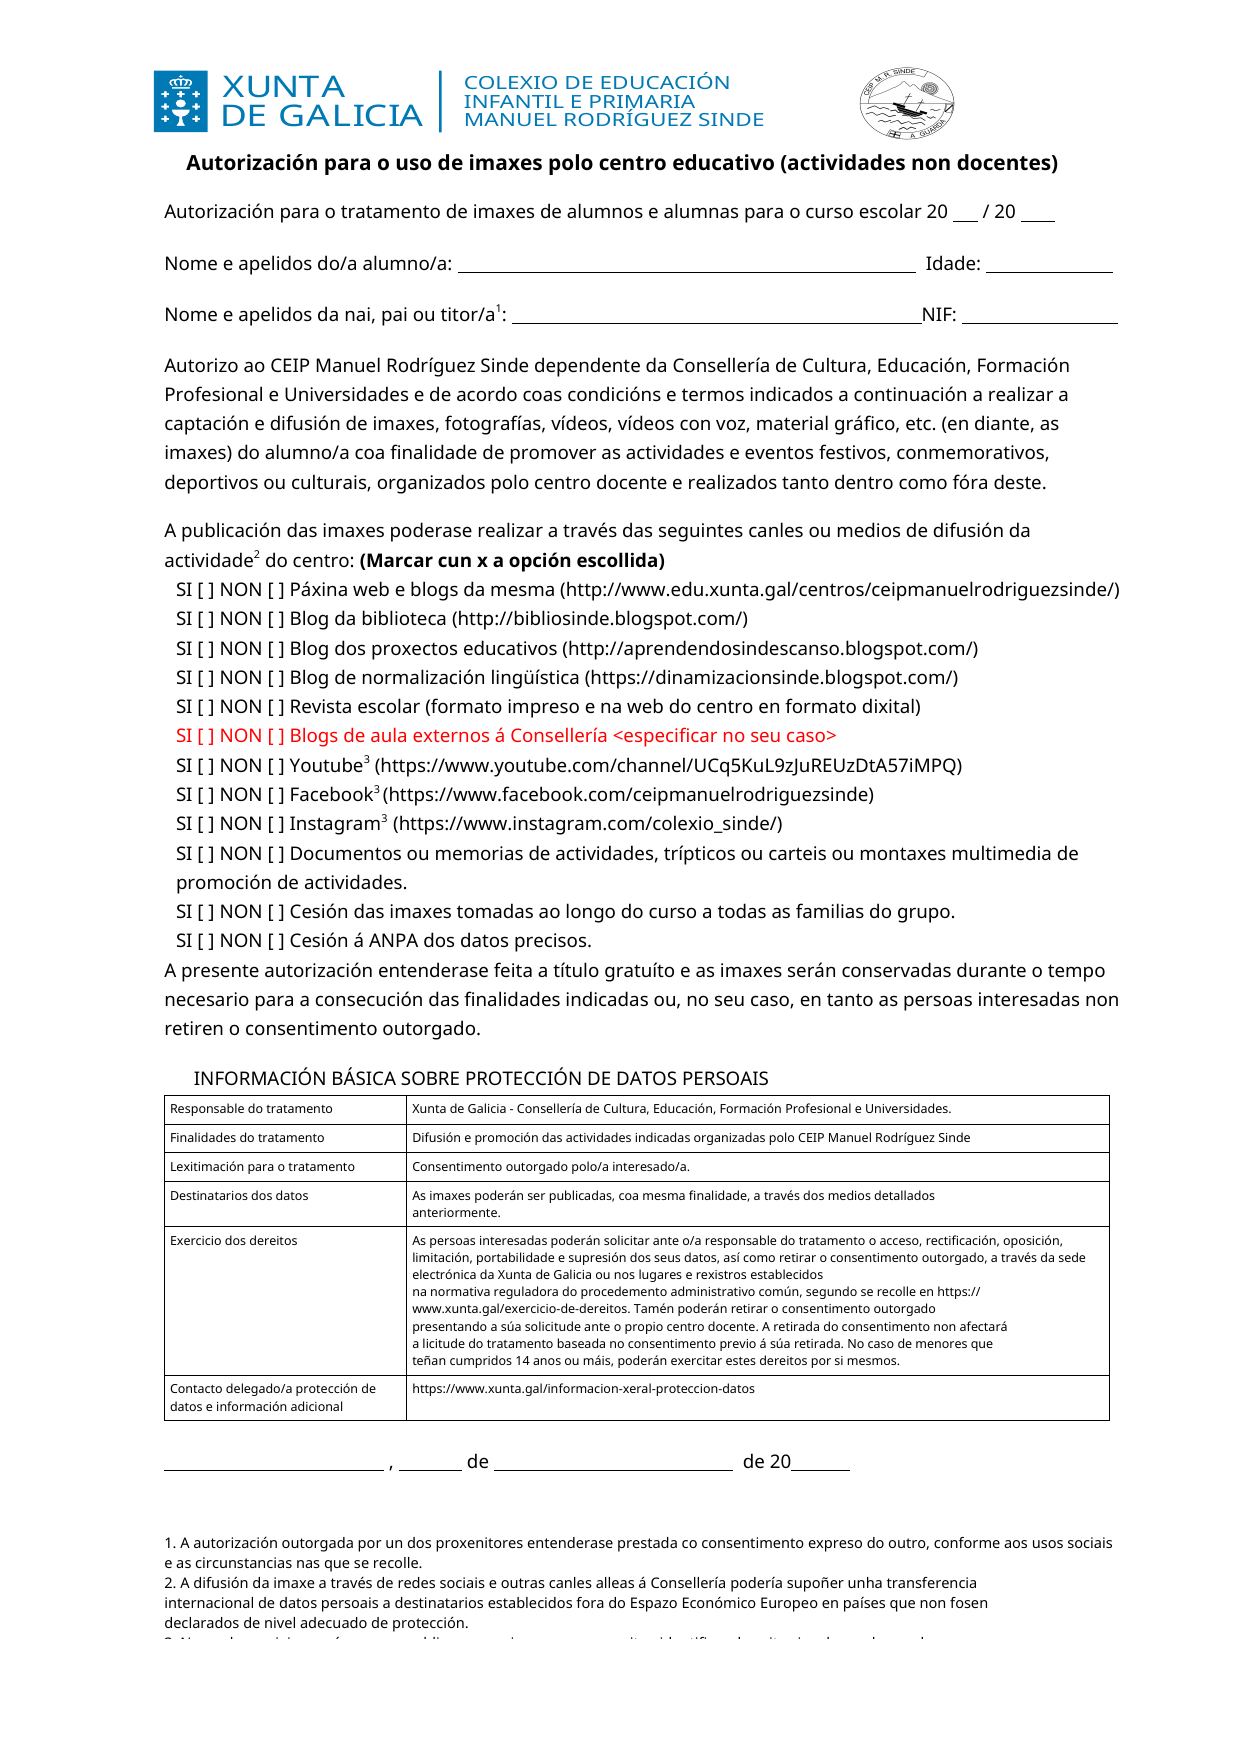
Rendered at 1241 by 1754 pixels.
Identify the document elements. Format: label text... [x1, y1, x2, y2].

table_cell As imaxes poderán ser publicadas, coa mesma finalidade, a través dos medios detallados anteriormente. [407, 1182, 1109, 1226]
text INFORMACIÓN BÁSICA SOBRE PROTECCIÓN DE DATOS PERSOAIS [194, 1066, 1122, 1091]
text , de de 20 [164, 1421, 1122, 1474]
table_cell https://www.xunta.gal/informacion-xeral-proteccion-datos [407, 1376, 1109, 1420]
text A publicación das imaxes poderase realizar a través das seguintes canles ou medios de difusión da actividade2 do centro: (Marcar cun x a opción escollida) [164, 518, 1122, 573]
text A presente autorización entenderase feita a título gratuíto e as imaxes serán conservadas durante o tempo necesario para a consecución das finalidades indicadas ou, no seu caso, en tanto as persoas interesadas non retiren o consentimento outorgado. [164, 957, 1122, 1041]
table_header Responsable do tratamento [165, 1096, 406, 1123]
text SI [ ] NON [ ] Blogs de aula externos á Consellería <especificar no seu caso> [176, 723, 1122, 748]
text SI [ ] NON [ ] Páxina web e blogs da mesma (http://www.edu.xunta.gal/centros/ceipmanuelrodriguezsinde/) [176, 576, 1122, 602]
text Autorización para o tratamento de imaxes de alumnos e alumnas para o curso escolar 20 / 20 Nome e apelidos do/a alumno/a: Idade: Nome e apelidos da nai, pai ou titor/a1: NIF: [164, 199, 1122, 326]
text SI [ ] NON [ ] Cesión á ANPA dos datos precisos. [176, 928, 1122, 953]
table_header Xunta de Galicia - Consellería de Cultura, Educación, Formación Profesional e Universidades. [407, 1096, 1109, 1123]
text SI [ ] NON [ ] Instagram3 (https://www.instagram.com/colexio_sinde/) SI [ ] NON [ ] Documentos ou memorias de actividades, trípticos ou carteis ou montaxes multimedia de promoción de actividades. [176, 811, 1122, 894]
text Autorizo ao CEIP Manuel Rodríguez Sinde dependente da Consellería de Cultura, Educación, Formación Profesional e Universidades e de acordo coas condicións e termos indicados a continuación a realizar a captación e difusión de imaxes, fotografías, vídeos, vídeos con voz, material gráfico, etc. (en diante, as imaxes) do alumno/a coa finalidade de promover as actividades e eventos festivos, conmemorativos, deportivos ou culturais, organizados polo centro docente e realizados tanto dentro como fóra deste. [164, 352, 1122, 494]
table_cell Exercicio dos dereitos [165, 1227, 406, 1375]
table_cell Finalidades do tratamento [165, 1125, 406, 1152]
text Autorización para o uso de imaxes polo centro educativo (actividades non docentes) [123, 148, 1122, 176]
table_cell Difusión e promoción das actividades indicadas organizadas polo CEIP Manuel Rodríguez Sinde [407, 1125, 1109, 1152]
table_cell Contacto delegado/a protección de datos e información adicional [165, 1376, 406, 1420]
text SI [ ] NON [ ] Blog de normalización lingüística (https://dinamizacionsinde.blogspot.com/) [176, 664, 1122, 690]
text SI [ ] NON [ ] Cesión das imaxes tomadas ao longo do curso a todas as familias do grupo. [176, 898, 1122, 924]
text SI [ ] NON [ ] Blog dos proxectos educativos (http://aprendendosindescanso.blogspot.com/) [176, 635, 1122, 660]
text SI [ ] NON [ ] Revista escolar (formato impreso e na web do centro en formato dixital) [176, 693, 1122, 719]
table_cell As persoas interesadas poderán solicitar ante o/a responsable do tratamento o acceso, rectificación, oposición, limitación, portabilidade e supresión dos seus datos, así como retirar o consentimento outorgado, a través da sede electrónica da Xunta de Galicia ou nos lugares e rexistros establecidos na normativa reguladora do procedemento administrativo común, segundo se recolle en https:// www.xunta.gal/exercicio-de-dereitos. Tamén poderán retirar o consentimento outorgado presentando a súa solicitude ante o propio centro docente. A retirada do consentimento non afectará a licitude do tratamento baseada no consentimento previo á súa retirada. No caso de menores que teñan cumpridos 14 anos ou máis, poderán exercitar estes dereitos por si mesmos. [407, 1227, 1109, 1375]
table_cell Consentimento outorgado polo/a interesado/a. [407, 1153, 1109, 1181]
text SI [ ] NON [ ] Youtube3 (https://www.youtube.com/channel/UCq5KuL9zJuREUzDtA57iMPQ) SI [ ] NON [ ] Facebook3 (https://www.facebook.com/ceipmanuelrodriguezsinde) [176, 752, 1122, 807]
text SI [ ] NON [ ] Blog da biblioteca (http://bibliosinde.blogspot.com/) [176, 606, 1122, 631]
table_cell Destinatarios dos datos [165, 1182, 406, 1226]
table_cell Lexitimación para o tratamento [165, 1153, 406, 1181]
